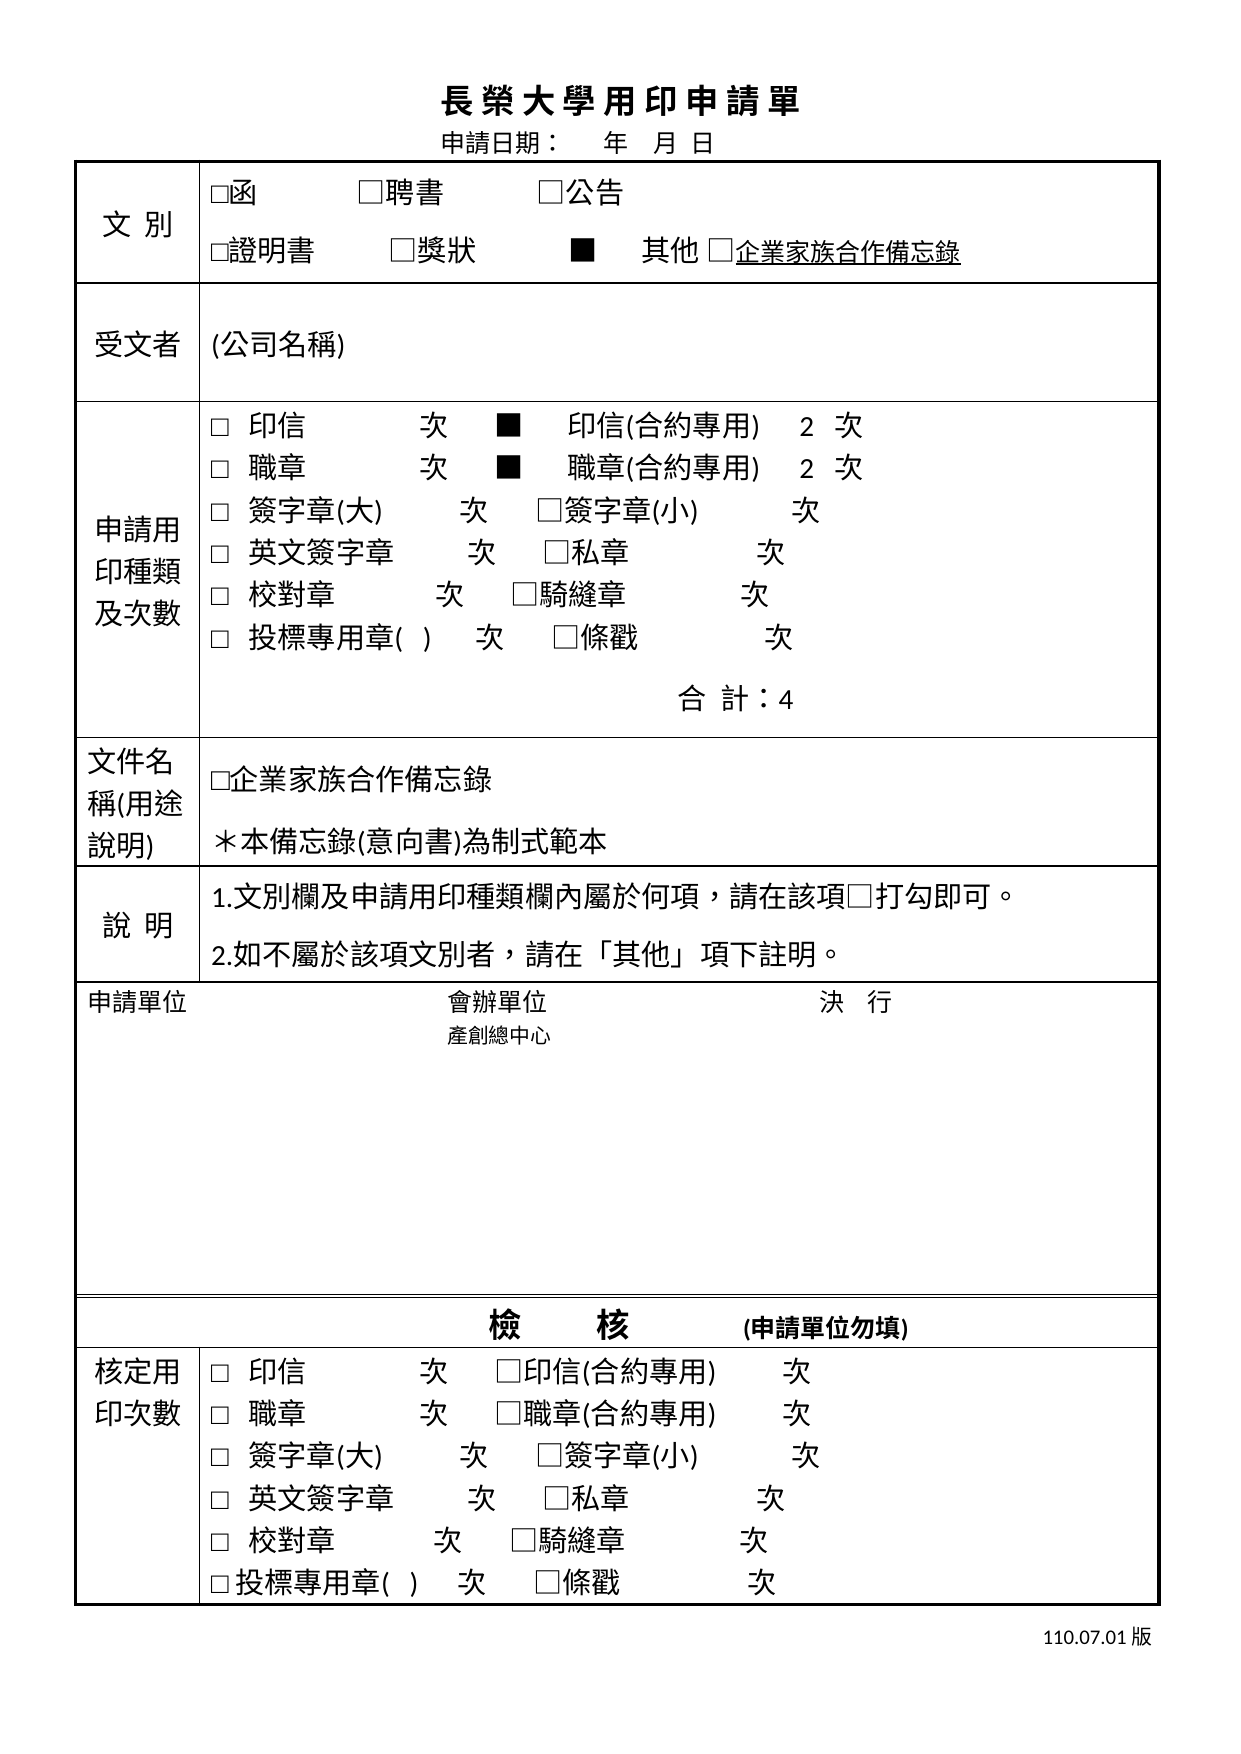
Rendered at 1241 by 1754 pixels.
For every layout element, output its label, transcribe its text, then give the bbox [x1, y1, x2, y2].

text 長 榮 大 學 用 印 申 請 單 [89, 75, 1152, 123]
table_cell 印信 次 □印信(合約專用) 次 職章 次 □職章(合約專用) 次 簽字章(大) 次 □簽字章(小) 次 英文簽字章 次 □私章 次 校對章 次 □騎縫章 次 □ 投標專用章( ) 次 □條戳 次 監 印： [200, 1348, 1157, 1602]
table_cell 檢 核 (申請單位勿填) [77, 1298, 1157, 1347]
table_cell [256, 983, 436, 1294]
table_cell □企業家族合作備忘錄 ＊本備忘錄(意向書)為制式範本 [200, 738, 1157, 865]
table_cell 說 明 [77, 867, 199, 981]
table_cell (公司名稱) [200, 284, 1157, 401]
table_cell 決 行 [796, 983, 976, 1294]
table_cell 1.文別欄及申請用印種類欄內屬於何項，請在該項□打勾即可。 2.如不屬於該項文別者，請在「其他」項下註明。 [200, 867, 1157, 981]
table_cell 申請單位 [77, 983, 256, 1294]
table_cell 申請用印種類及次數 [77, 402, 199, 737]
table_cell 印信 次 ■ 印信(合約專用) 2 次 職章 次 ■ 職章(合約專用) 2 次 簽字章(大) 次 □簽字章(小) 次 英文簽字章 次 □私章 次 校對章 次 □騎縫章 次 投標專用章( ) 次 □條戳 次 合 計：4 [200, 402, 1157, 737]
table_header □函 □聘書 □公告 □證明書 □獎狀 ■ 其他 □企業家族合作備忘錄 [200, 163, 1157, 282]
table_cell 會辦單位 產創總中心 [436, 983, 616, 1294]
table_cell 受文者 [77, 284, 199, 401]
table_cell 文件名稱(用途說明) [77, 738, 199, 865]
table_cell [616, 983, 796, 1294]
text 申請日期： 年 月 日 [89, 123, 1152, 159]
table_cell [976, 983, 1157, 1294]
table_cell 核定用印次數 [77, 1348, 199, 1602]
table_header 文 別 [77, 163, 199, 282]
